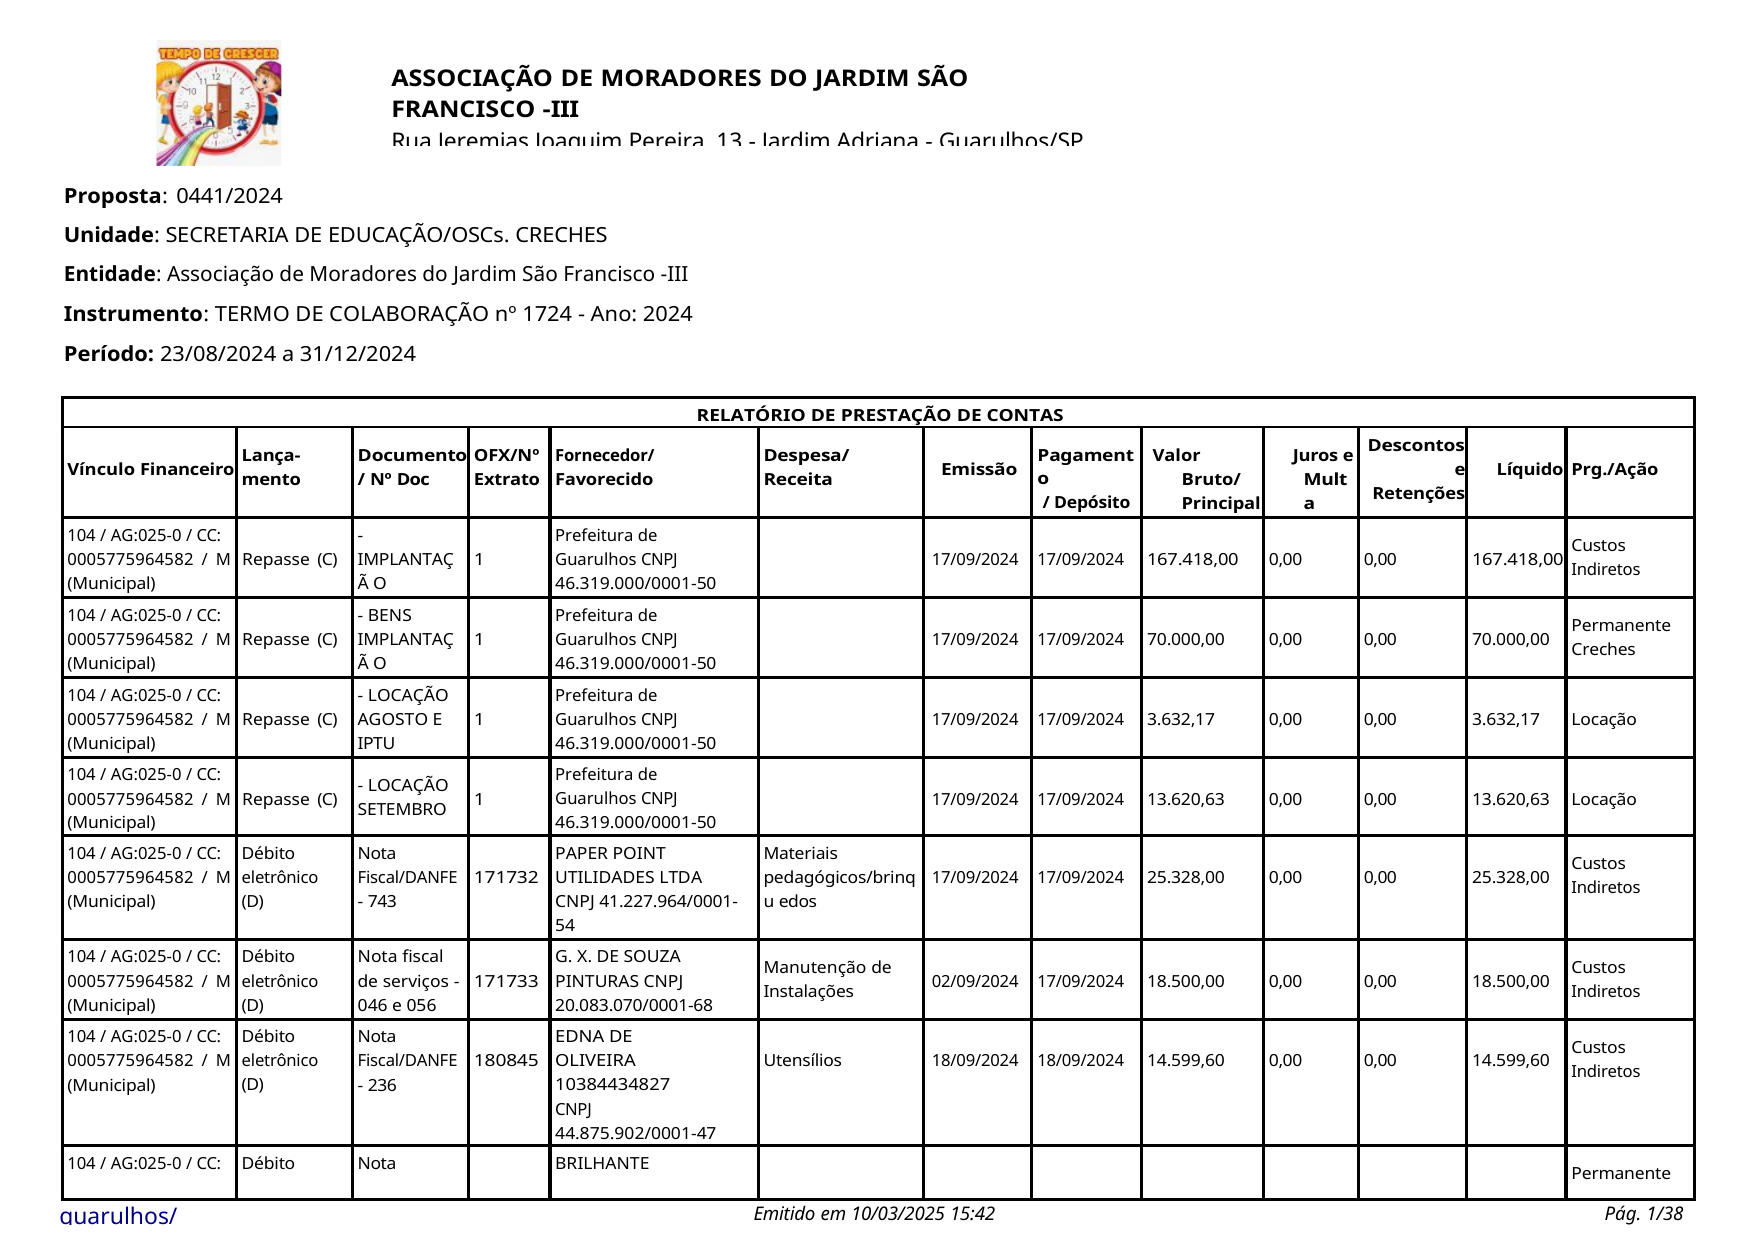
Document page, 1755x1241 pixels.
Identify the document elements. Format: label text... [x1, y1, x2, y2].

table_cell 17/09/2024 [1033, 519, 1140, 596]
table_cell OFX/Nº Extrato [470, 428, 548, 516]
table_cell 14.599,60 [1468, 1021, 1564, 1144]
table_cell 3.632,17 [1143, 679, 1262, 756]
table_cell 167.418,00 [1143, 519, 1262, 596]
table_cell 171732 [470, 837, 548, 938]
table_cell 1 [470, 679, 548, 756]
table_cell BRILHANTE [552, 1147, 757, 1198]
table_cell Permanente Creches [1568, 599, 1693, 676]
table_cell Emissão [925, 428, 1030, 516]
table_cell Prg./Ação [1568, 428, 1693, 516]
table_cell Valor Bruto/ Principal [1143, 428, 1262, 516]
table_cell Líquido [1468, 428, 1564, 516]
table_cell 1 [470, 519, 548, 596]
table_cell Custos Indiretos [1568, 837, 1693, 938]
table_cell 02/09/2024 [925, 941, 1030, 1017]
table_cell 104 / AG:025-0 / CC: 0005775964582 / M (Municipal) [64, 759, 235, 834]
table_cell [470, 1147, 548, 1198]
table_cell 104 / AG:025-0 / CC: 0005775964582 / M (Municipal) [64, 599, 235, 676]
table_cell Custos Indiretos [1568, 519, 1693, 596]
table_cell Manutenção de Instalações [760, 941, 922, 1017]
table_cell Repasse (C) [238, 679, 351, 756]
table_cell 14.599,60 [1143, 1021, 1262, 1144]
table_cell [1360, 1147, 1465, 1198]
table_cell 0,00 [1360, 519, 1465, 596]
table_cell 104 / AG:025-0 / CC: 0005775964582 / M (Municipal) [64, 837, 235, 938]
table_cell [1468, 1147, 1564, 1198]
table_cell Nota Fiscal/DANFE - 236 [354, 1021, 467, 1144]
table_cell 13.620,63 [1143, 759, 1262, 834]
table_cell Documento / Nº Doc [354, 428, 467, 516]
table_cell - LOCAÇÃO AGOSTO E IPTU [354, 679, 467, 756]
table_cell [760, 759, 922, 834]
table_cell 18/09/2024 [925, 1021, 1030, 1144]
table_cell [1143, 1147, 1262, 1198]
table_cell Repasse (C) [238, 519, 351, 596]
table_cell 3.632,17 [1468, 679, 1564, 756]
table_cell Débito eletrônico (D) [238, 1021, 351, 1144]
table_cell 1 [470, 759, 548, 834]
table_cell Prefeitura de Guarulhos CNPJ 46.319.000/0001-50 [552, 679, 757, 756]
table_cell - IMPLANTAÇÃ O [354, 519, 467, 596]
table_cell 70.000,00 [1143, 599, 1262, 676]
table_cell 171733 [470, 941, 548, 1017]
table_cell 0,00 [1360, 599, 1465, 676]
table_cell Fornecedor/ Favorecido [552, 428, 757, 516]
table_cell 0,00 [1265, 519, 1357, 596]
table_cell 17/09/2024 [925, 837, 1030, 938]
table_cell 0,00 [1265, 759, 1357, 834]
table_cell 104 / AG:025-0 / CC: 0005775964582 / M (Municipal) [64, 519, 235, 596]
table_cell 17/09/2024 [925, 599, 1030, 676]
text Proposta: 0441/2024 [64, 181, 1706, 210]
table_cell Pagamento / Depósito [1033, 428, 1140, 516]
table_header RELATÓRIO DE PRESTAÇÃO DE CONTAS [64, 399, 1693, 426]
table_cell 25.328,00 [1143, 837, 1262, 938]
table_cell 167.418,00 [1468, 519, 1564, 596]
table_cell Prefeitura de Guarulhos CNPJ 46.319.000/0001-50 [552, 599, 757, 676]
table_cell 17/09/2024 [925, 519, 1030, 596]
table_cell 13.620,63 [1468, 759, 1564, 834]
table_cell Vínculo Financeiro [64, 428, 235, 516]
table_cell Repasse (C) [238, 599, 351, 676]
table_cell - LOCAÇÃO SETEMBRO [354, 759, 467, 834]
table_cell [1265, 1147, 1357, 1198]
table_cell 17/09/2024 [1033, 941, 1140, 1017]
table_cell 1 [470, 599, 548, 676]
text Unidade: SECRETARIA DE EDUCAÇÃO/OSCs. CRECHES [64, 220, 1706, 248]
table_cell [760, 519, 922, 596]
table_cell 18.500,00 [1143, 941, 1262, 1017]
table_cell 0,00 [1360, 941, 1465, 1017]
table_cell 17/09/2024 [925, 679, 1030, 756]
table_cell Nota ﬁscal de serviços - 046 e 056 [354, 941, 467, 1017]
table_cell Locação [1568, 679, 1693, 756]
table_cell Débito [238, 1147, 351, 1198]
table_cell 17/09/2024 [1033, 679, 1140, 756]
table_cell 17/09/2024 [1033, 837, 1140, 938]
table_cell G. X. DE SOUZA PINTURAS CNPJ 20.083.070/0001-68 [552, 941, 757, 1017]
table_cell Débito eletrônico (D) [238, 941, 351, 1017]
table_cell 0,00 [1360, 837, 1465, 938]
table_cell 70.000,00 [1468, 599, 1564, 676]
table_cell Débito eletrônico (D) [238, 837, 351, 938]
table_cell 180845 [470, 1021, 548, 1144]
table_cell Prefeitura de Guarulhos CNPJ 46.319.000/0001-50 [552, 759, 757, 834]
table_cell [760, 599, 922, 676]
table_cell [760, 1147, 922, 1198]
table_cell PAPER POINT UTILIDADES LTDA CNPJ 41.227.964/0001-54 [552, 837, 757, 938]
table_cell 0,00 [1265, 941, 1357, 1017]
table_cell 104 / AG:025-0 / CC: 0005775964582 / M (Municipal) [64, 1021, 235, 1144]
text Entidade: Associação de Moradores do Jardim São Francisco -III Instrumento: TERMO DE COLABORAÇÃO nº 1724 - Ano: 2024 Período: 23/08/2024 a 31/12/2024 [64, 259, 736, 367]
table_cell 17/09/2024 [925, 759, 1030, 834]
table_cell Nota Fiscal/DANFE - 743 [354, 837, 467, 938]
table_cell 0,00 [1265, 1021, 1357, 1144]
table_cell Custos Indiretos [1568, 941, 1693, 1017]
table_cell 17/09/2024 [1033, 599, 1140, 676]
table_cell Permanente [1568, 1147, 1693, 1198]
table_cell 25.328,00 [1468, 837, 1564, 938]
table_cell 0,00 [1360, 1021, 1465, 1144]
table_cell Lança- mento [238, 428, 351, 516]
table_cell 104 / AG:025-0 / CC: [64, 1147, 235, 1198]
table_cell 17/09/2024 [1033, 759, 1140, 834]
table_cell Prefeitura de Guarulhos CNPJ 46.319.000/0001-50 [552, 519, 757, 596]
table_cell 0,00 [1265, 599, 1357, 676]
table_cell Juros e Multa [1265, 428, 1357, 516]
table_cell Custos Indiretos [1568, 1021, 1693, 1144]
table_cell 104 / AG:025-0 / CC: 0005775964582 / M (Municipal) [64, 941, 235, 1017]
table_cell 104 / AG:025-0 / CC: 0005775964582 / M (Municipal) [64, 679, 235, 756]
table_cell Descontos e Retenções [1360, 428, 1465, 516]
table_cell 18/09/2024 [1033, 1021, 1140, 1144]
table_cell 0,00 [1360, 679, 1465, 756]
table_cell Utensílios [760, 1021, 922, 1144]
table_cell [925, 1147, 1030, 1198]
table_cell Repasse (C) [238, 759, 351, 834]
table_cell Despesa/ Receita [760, 428, 922, 516]
table_cell 0,00 [1360, 759, 1465, 834]
table_cell Nota [354, 1147, 467, 1198]
table_cell - BENS IMPLANTAÇÃ O [354, 599, 467, 676]
table_cell 18.500,00 [1468, 941, 1564, 1017]
table_cell 0,00 [1265, 837, 1357, 938]
table_cell EDNA DE OLIVEIRA 10384434827 CNPJ 44.875.902/0001-47 [552, 1021, 757, 1144]
table_cell Locação [1568, 759, 1693, 834]
table_cell Materiais pedagógicos/brinqu edos [760, 837, 922, 938]
table_cell [1033, 1147, 1140, 1198]
table_cell [760, 679, 922, 756]
table_cell 0,00 [1265, 679, 1357, 756]
